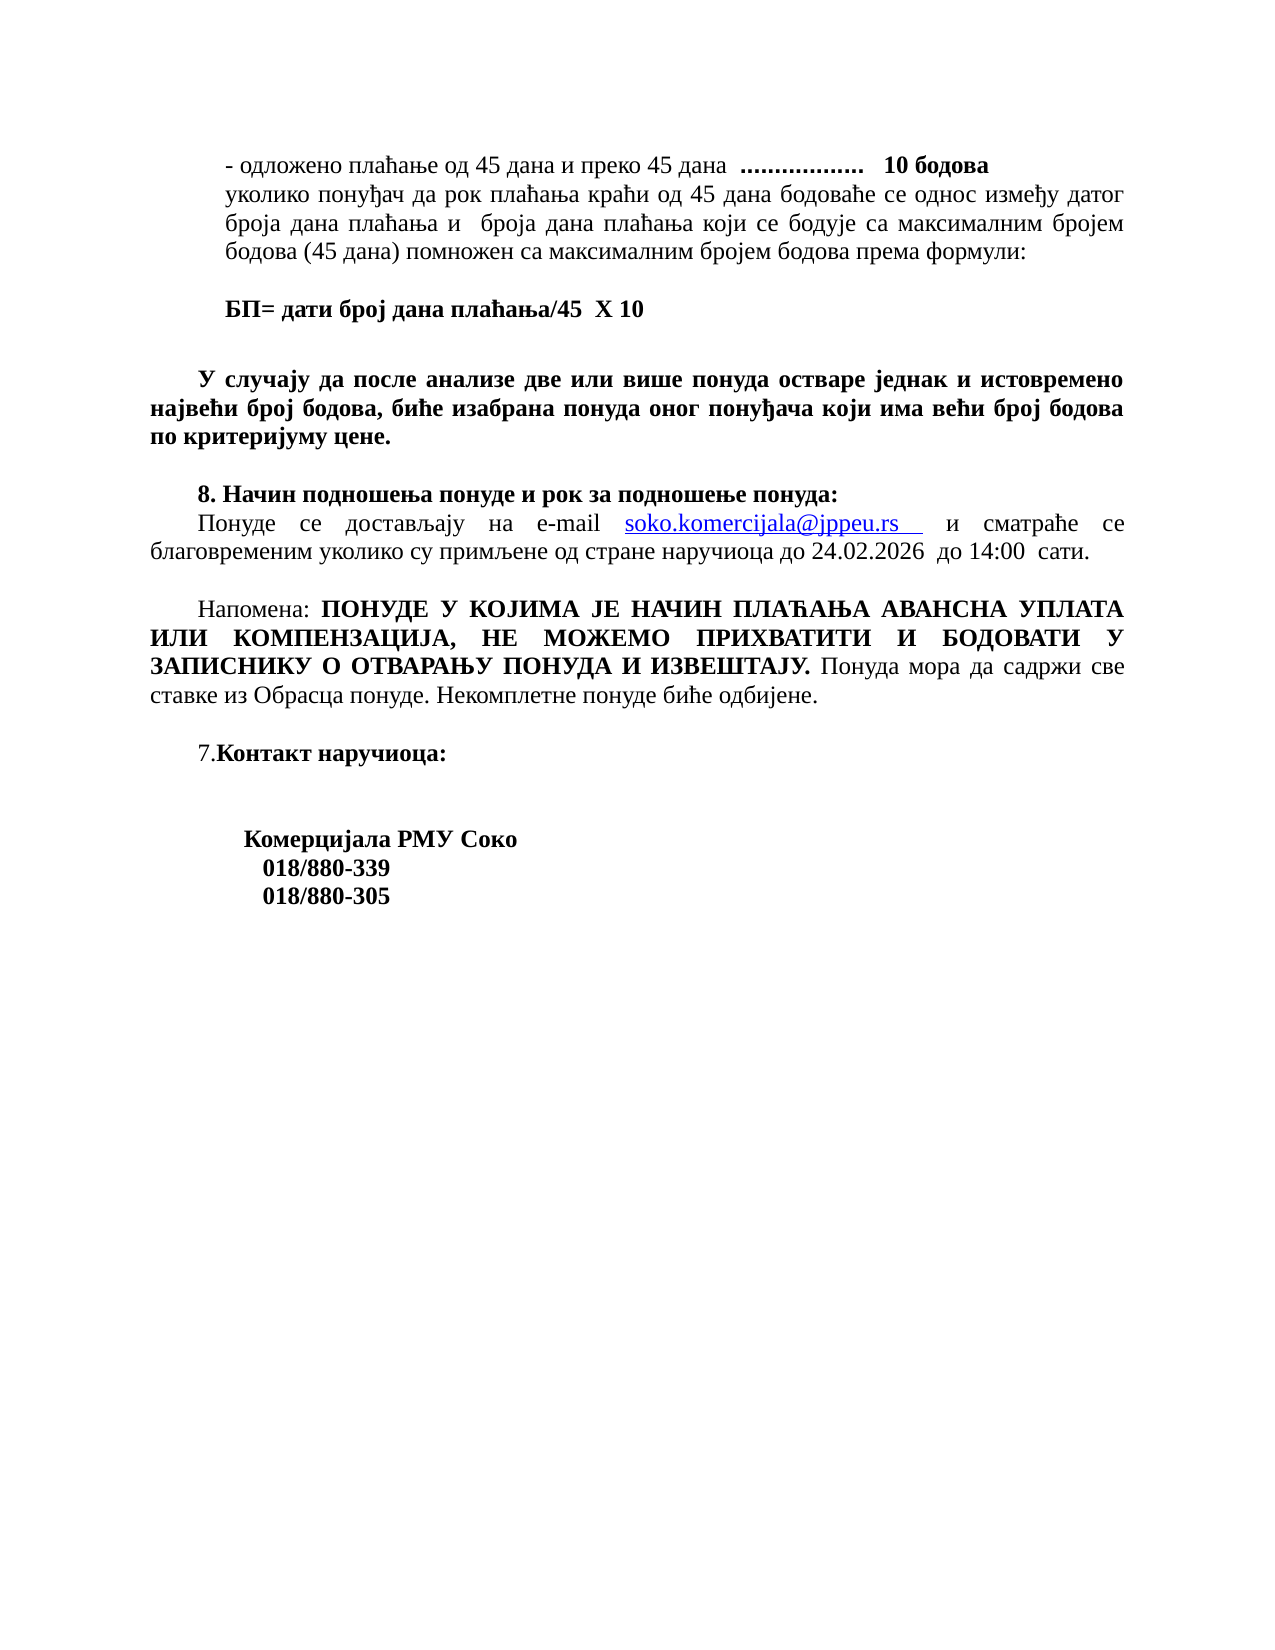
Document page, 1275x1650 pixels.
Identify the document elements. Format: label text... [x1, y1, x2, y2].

text уколико понуђач да рок плаћања краћи од 45 дана бодоваће се однос између датог броја дана плаћања и броја дана плаћања који се бодује са максималним бројем бодова (45 дана) помножен са максималним бројем бодова према формули: [225, 179, 1125, 265]
text БП= дати број дана плаћања/45 X 10 [225, 294, 1125, 323]
text 018/880-305 [225, 881, 1125, 910]
text Комерцијала РМУ Соко [225, 824, 1125, 853]
text 8. Начин подношења понуде и рок за подношење понуда: [150, 479, 1125, 508]
text Понуде се достављају на e-mail soko.komercijala@jppeu.rs и сматраће се благовременим уколико су примљене од стране наручиоца до 24.02.2026 до 14:00 сати. [150, 508, 1125, 565]
text Напомена: ПОНУДЕ У КОЈИМА ЈЕ НАЧИН ПЛАЋАЊА АВАНСНА УПЛАТА ИЛИ КОМПЕНЗАЦИЈА, НЕ МОЖЕМО ПРИХВАТИТИ И БОДОВАТИ У ЗАПИСНИКУ О ОТВАРАЊУ ПОНУДА И ИЗВЕШТАЈУ. Понуда мора да садржи све ставке из Обрасца понуде. Некомплетне понуде биће одбијене. [150, 594, 1125, 709]
text У случају да после анализе две или више понуда остваре једнак и истовремено највећи број бодова, биће изабрана понуда оног понуђача који има већи број бодова по критеријуму цене. [150, 364, 1125, 450]
text 018/880-339 [225, 853, 1125, 881]
text - одложено плаћање од 45 дана и преко 45 дана .................. 10 бодова [225, 150, 1125, 179]
list Контакт наручиоца: [150, 738, 1125, 766]
